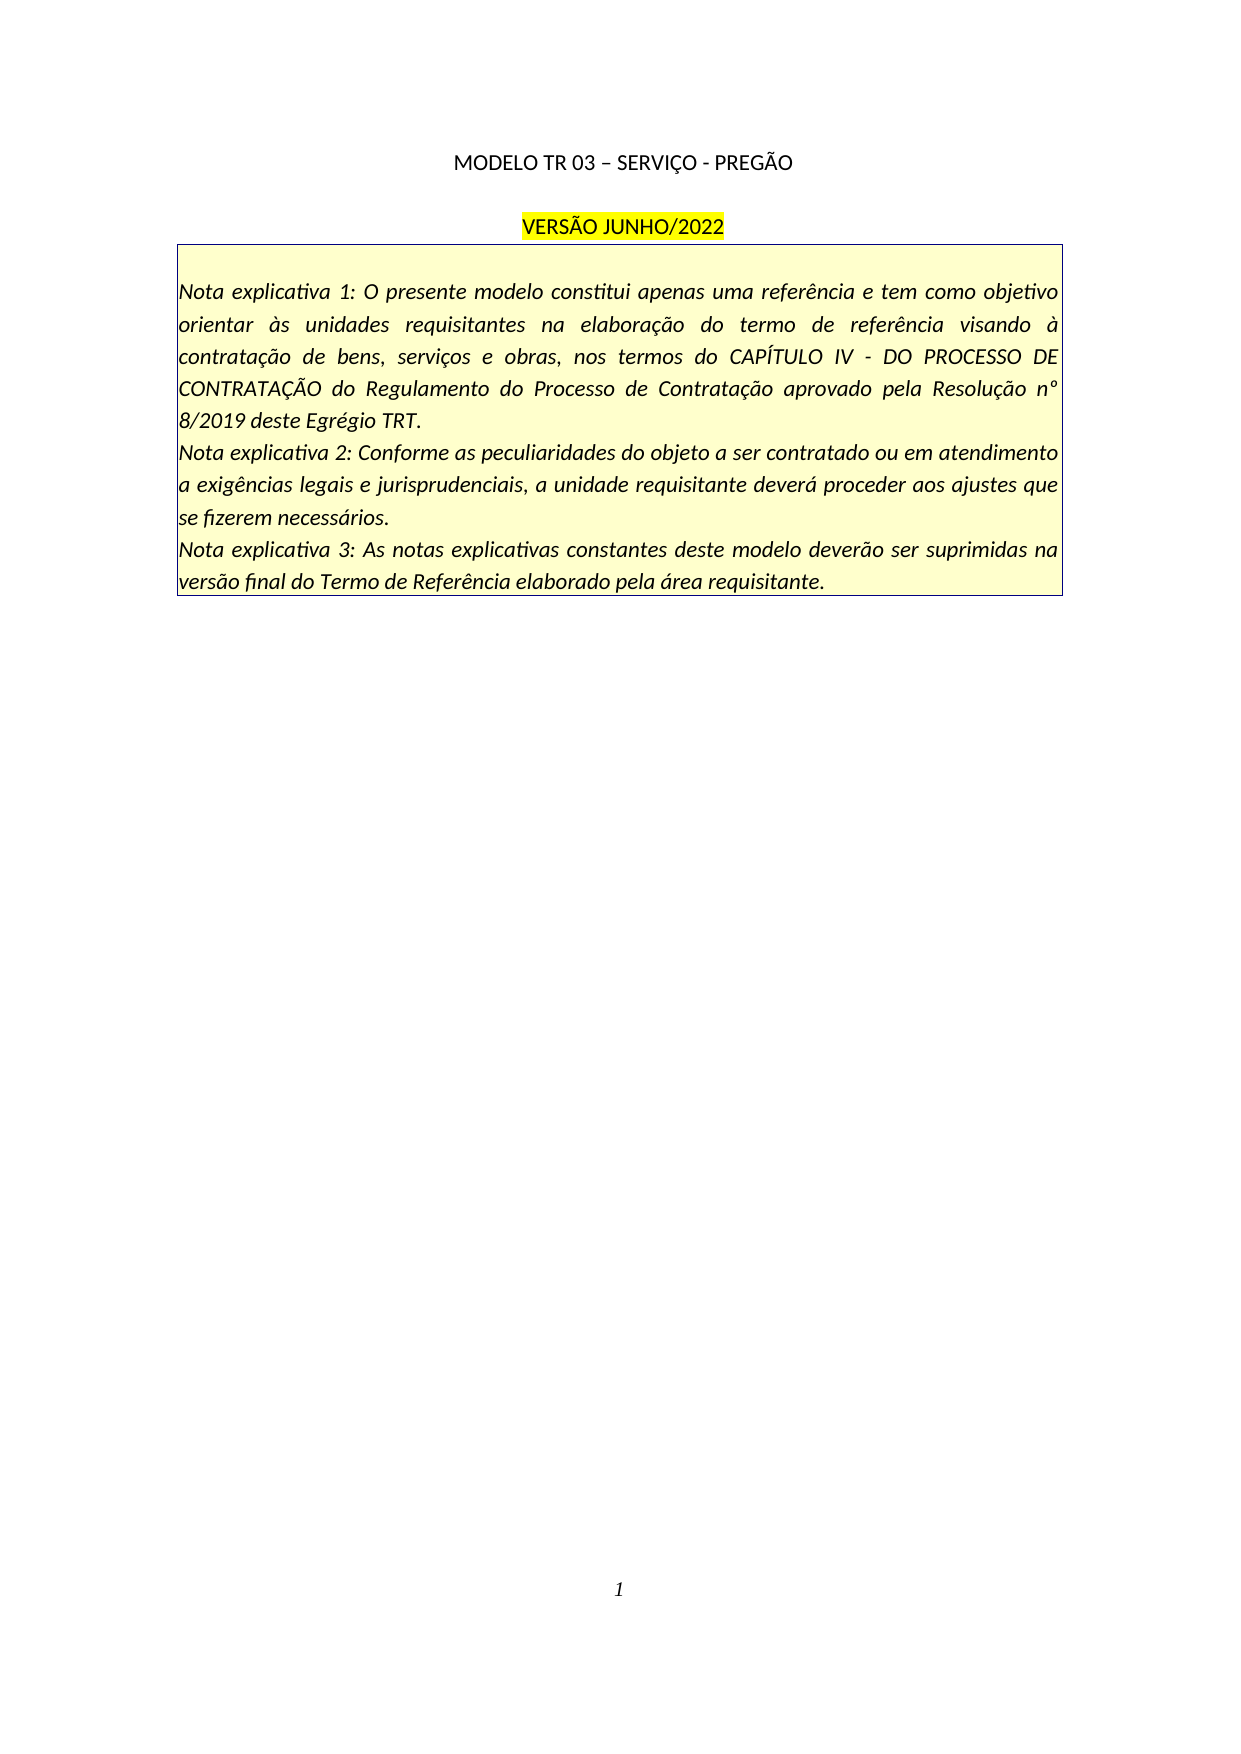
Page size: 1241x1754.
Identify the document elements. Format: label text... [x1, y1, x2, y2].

text Nota explicativa 2: Conforme as peculiaridades do objeto a ser contratado ou em atendimento a exigências legais e jurisprudenciais, a unidade requisitante deverá proceder aos ajustes que se fizerem necessários. [178, 437, 1062, 531]
text Nota explicativa 1: O presente modelo constitui apenas uma referência e tem como objetivo orientar às unidades requisitantes na elaboração do termo de referência visando à contratação de bens, serviços e obras, nos termos do CAPÍTULO IV - DO PROCESSO DE CONTRATAÇÃO do Regulamento do Processo de Contratação aprovado pela Resolução nº 8/2019 deste Egrégio TRT. [178, 276, 1062, 434]
text MODELO TR 03 – SERVIÇO - PREGÃO [177, 148, 1069, 176]
text VERSÃO JUNHO/2022 [177, 212, 1069, 240]
text Nota explicativa 3: As notas explicativas constantes deste modelo deverão ser suprimidas na versão final do Termo de Referência elaborado pela área requisitante. [178, 534, 1062, 595]
